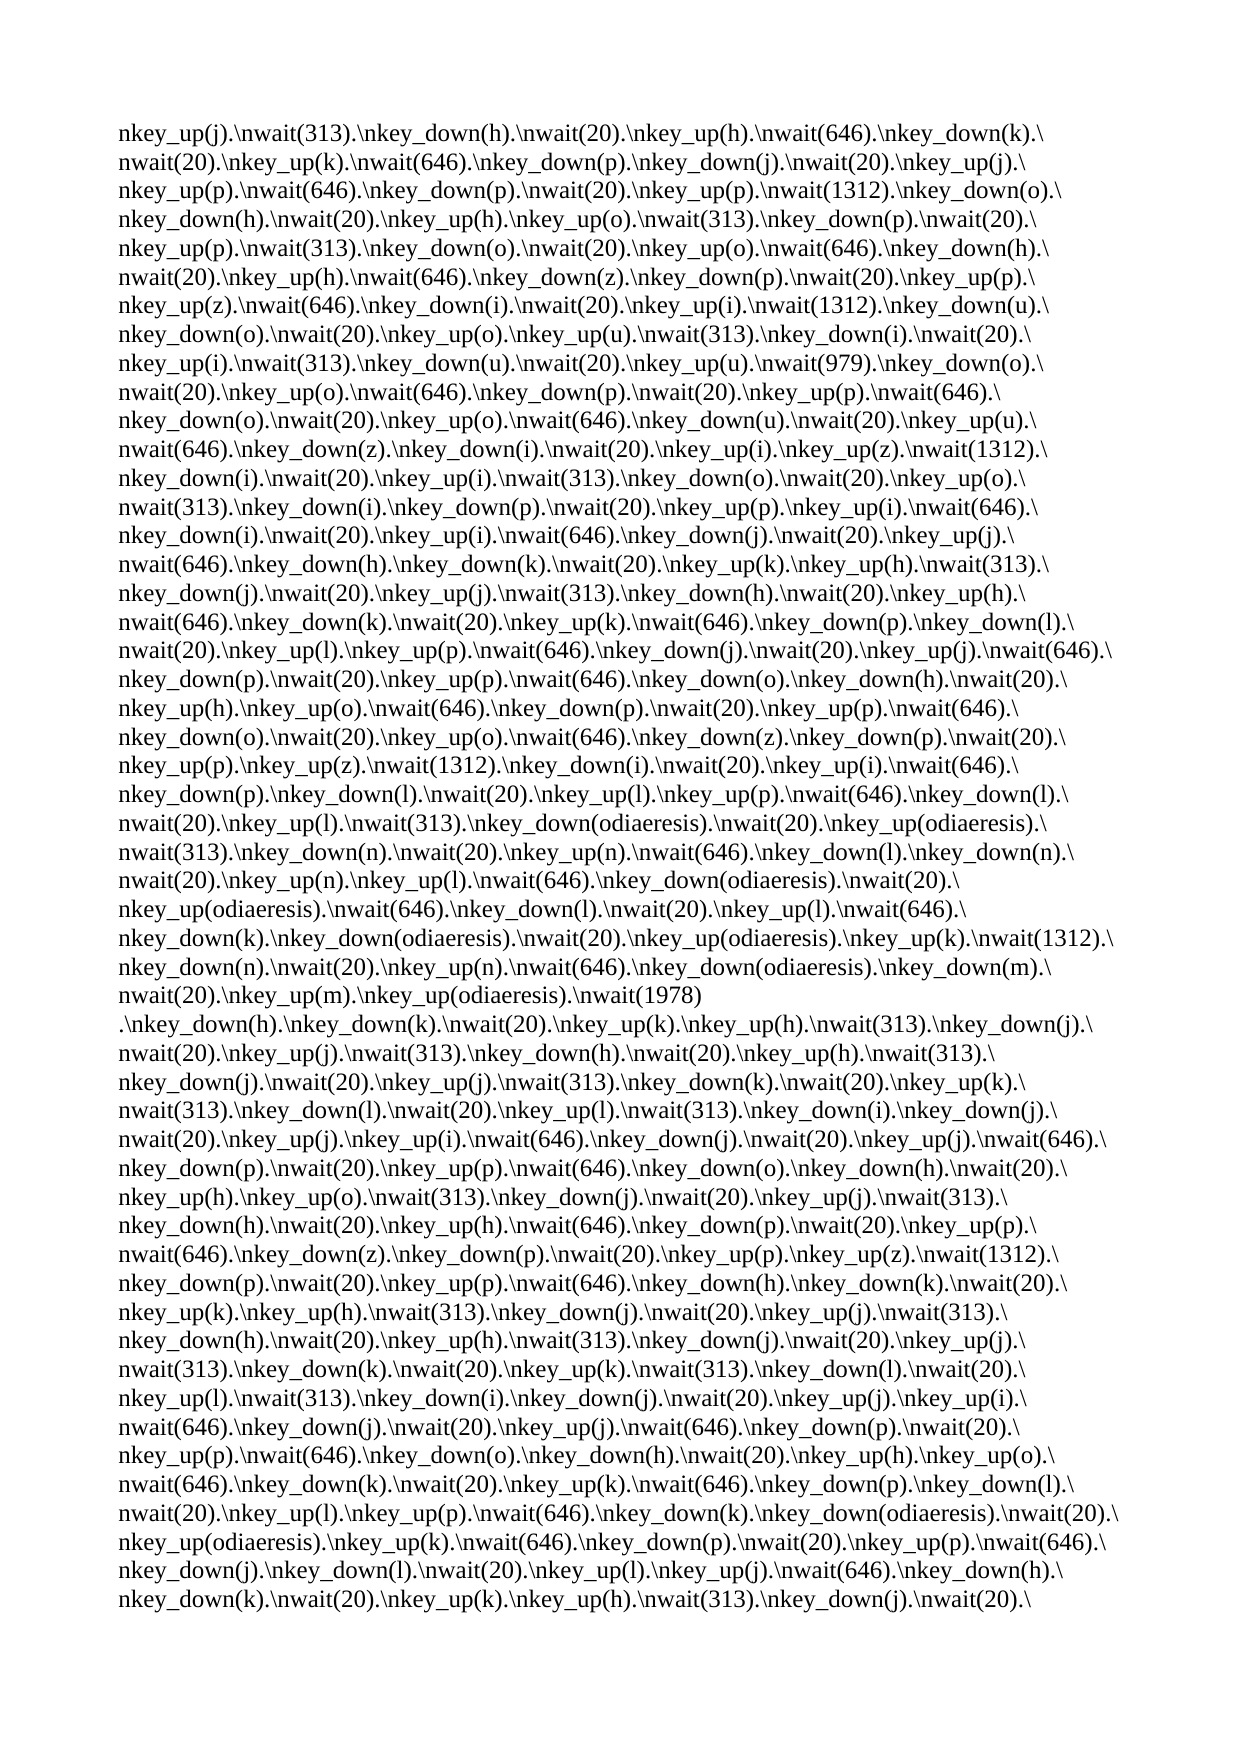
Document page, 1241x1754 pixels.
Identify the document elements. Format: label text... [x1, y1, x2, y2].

text .\nkey_down(h).\nkey_down(k).\nwait(20).\nkey_up(k).\nkey_up(h).\nwait(313).\nkey_down(j).\nwait(20).\nkey_up(j).\nwait(313).\nkey_down(h).\nwait(20).\nkey_up(h).\nwait(313).\nkey_down(j).\nwait(20).\nkey_up(j).\nwait(313).\nkey_down(k).\nwait(20).\nkey_up(k).\nwait(313).\nkey_down(l).\nwait(20).\nkey_up(l).\nwait(313).\nkey_down(i).\nkey_down(j).\nwait(20).\nkey_up(j).\nkey_up(i).\nwait(646).\nkey_down(j).\nwait(20).\nkey_up(j).\nwait(646).\nkey_down(p).\nwait(20).\nkey_up(p).\nwait(646).\nkey_down(o).\nkey_down(h).\nwait(20).\nkey_up(h).\nkey_up(o).\nwait(313).\nkey_down(j).\nwait(20).\nkey_up(j).\nwait(313).\nkey_down(h).\nwait(20).\nkey_up(h).\nwait(646).\nkey_down(p).\nwait(20).\nkey_up(p).\nwait(646).\nkey_down(z).\nkey_down(p).\nwait(20).\nkey_up(p).\nkey_up(z).\nwait(1312).\nkey_down(p).\nwait(20).\nkey_up(p).\nwait(646).\nkey_down(h).\nkey_down(k).\nwait(20).\nkey_up(k).\nkey_up(h).\nwait(313).\nkey_down(j).\nwait(20).\nkey_up(j).\nwait(313).\nkey_down(h).\nwait(20).\nkey_up(h).\nwait(313).\nkey_down(j).\nwait(20).\nkey_up(j).\nwait(313).\nkey_down(k).\nwait(20).\nkey_up(k).\nwait(313).\nkey_down(l).\nwait(20).\nkey_up(l).\nwait(313).\nkey_down(i).\nkey_down(j).\nwait(20).\nkey_up(j).\nkey_up(i).\nwait(646).\nkey_down(j).\nwait(20).\nkey_up(j).\nwait(646).\nkey_down(p).\nwait(20).\nkey_up(p).\nwait(646).\nkey_down(o).\nkey_down(h).\nwait(20).\nkey_up(h).\nkey_up(o).\nwait(646).\nkey_down(k).\nwait(20).\nkey_up(k).\nwait(646).\nkey_down(p).\nkey_down(l).\nwait(20).\nkey_up(l).\nkey_up(p).\nwait(646).\nkey_down(k).\nkey_down(odiaeresis).\nwait(20).\nkey_up(odiaeresis).\nkey_up(k).\nwait(646).\nkey_down(p).\nwait(20).\nkey_up(p).\nwait(646).\nkey_down(j).\nkey_down(l).\nwait(20).\nkey_up(l).\nkey_up(j).\nwait(646).\nkey_down(h).\nkey_down(k).\nwait(20).\nkey_up(k).\nkey_up(h).\nwait(313).\nkey_down(j).\nwait(20).\ [118, 1009, 1122, 1613]
text nkey_up(j).\nwait(313).\nkey_down(h).\nwait(20).\nkey_up(h).\nwait(646).\nkey_down(k).\nwait(20).\nkey_up(k).\nwait(646).\nkey_down(p).\nkey_down(j).\nwait(20).\nkey_up(j).\nkey_up(p).\nwait(646).\nkey_down(p).\nwait(20).\nkey_up(p).\nwait(1312).\nkey_down(o).\nkey_down(h).\nwait(20).\nkey_up(h).\nkey_up(o).\nwait(313).\nkey_down(p).\nwait(20).\nkey_up(p).\nwait(313).\nkey_down(o).\nwait(20).\nkey_up(o).\nwait(646).\nkey_down(h).\nwait(20).\nkey_up(h).\nwait(646).\nkey_down(z).\nkey_down(p).\nwait(20).\nkey_up(p).\nkey_up(z).\nwait(646).\nkey_down(i).\nwait(20).\nkey_up(i).\nwait(1312).\nkey_down(u).\nkey_down(o).\nwait(20).\nkey_up(o).\nkey_up(u).\nwait(313).\nkey_down(i).\nwait(20).\nkey_up(i).\nwait(313).\nkey_down(u).\nwait(20).\nkey_up(u).\nwait(979).\nkey_down(o).\nwait(20).\nkey_up(o).\nwait(646).\nkey_down(p).\nwait(20).\nkey_up(p).\nwait(646).\nkey_down(o).\nwait(20).\nkey_up(o).\nwait(646).\nkey_down(u).\nwait(20).\nkey_up(u).\nwait(646).\nkey_down(z).\nkey_down(i).\nwait(20).\nkey_up(i).\nkey_up(z).\nwait(1312).\nkey_down(i).\nwait(20).\nkey_up(i).\nwait(313).\nkey_down(o).\nwait(20).\nkey_up(o).\nwait(313).\nkey_down(i).\nkey_down(p).\nwait(20).\nkey_up(p).\nkey_up(i).\nwait(646).\nkey_down(i).\nwait(20).\nkey_up(i).\nwait(646).\nkey_down(j).\nwait(20).\nkey_up(j).\nwait(646).\nkey_down(h).\nkey_down(k).\nwait(20).\nkey_up(k).\nkey_up(h).\nwait(313).\nkey_down(j).\nwait(20).\nkey_up(j).\nwait(313).\nkey_down(h).\nwait(20).\nkey_up(h).\nwait(646).\nkey_down(k).\nwait(20).\nkey_up(k).\nwait(646).\nkey_down(p).\nkey_down(l).\nwait(20).\nkey_up(l).\nkey_up(p).\nwait(646).\nkey_down(j).\nwait(20).\nkey_up(j).\nwait(646).\nkey_down(p).\nwait(20).\nkey_up(p).\nwait(646).\nkey_down(o).\nkey_down(h).\nwait(20).\nkey_up(h).\nkey_up(o).\nwait(646).\nkey_down(p).\nwait(20).\nkey_up(p).\nwait(646).\nkey_down(o).\nwait(20).\nkey_up(o).\nwait(646).\nkey_down(z).\nkey_down(p).\nwait(20).\nkey_up(p).\nkey_up(z).\nwait(1312).\nkey_down(i).\nwait(20).\nkey_up(i).\nwait(646).\nkey_down(p).\nkey_down(l).\nwait(20).\nkey_up(l).\nkey_up(p).\nwait(646).\nkey_down(l).\nwait(20).\nkey_up(l).\nwait(313).\nkey_down(odiaeresis).\nwait(20).\nkey_up(odiaeresis).\nwait(313).\nkey_down(n).\nwait(20).\nkey_up(n).\nwait(646).\nkey_down(l).\nkey_down(n).\nwait(20).\nkey_up(n).\nkey_up(l).\nwait(646).\nkey_down(odiaeresis).\nwait(20).\nkey_up(odiaeresis).\nwait(646).\nkey_down(l).\nwait(20).\nkey_up(l).\nwait(646).\nkey_down(k).\nkey_down(odiaeresis).\nwait(20).\nkey_up(odiaeresis).\nkey_up(k).\nwait(1312).\nkey_down(n).\nwait(20).\nkey_up(n).\nwait(646).\nkey_down(odiaeresis).\nkey_down(m).\nwait(20).\nkey_up(m).\nkey_up(odiaeresis).\nwait(1978) [118, 118, 1122, 1009]
